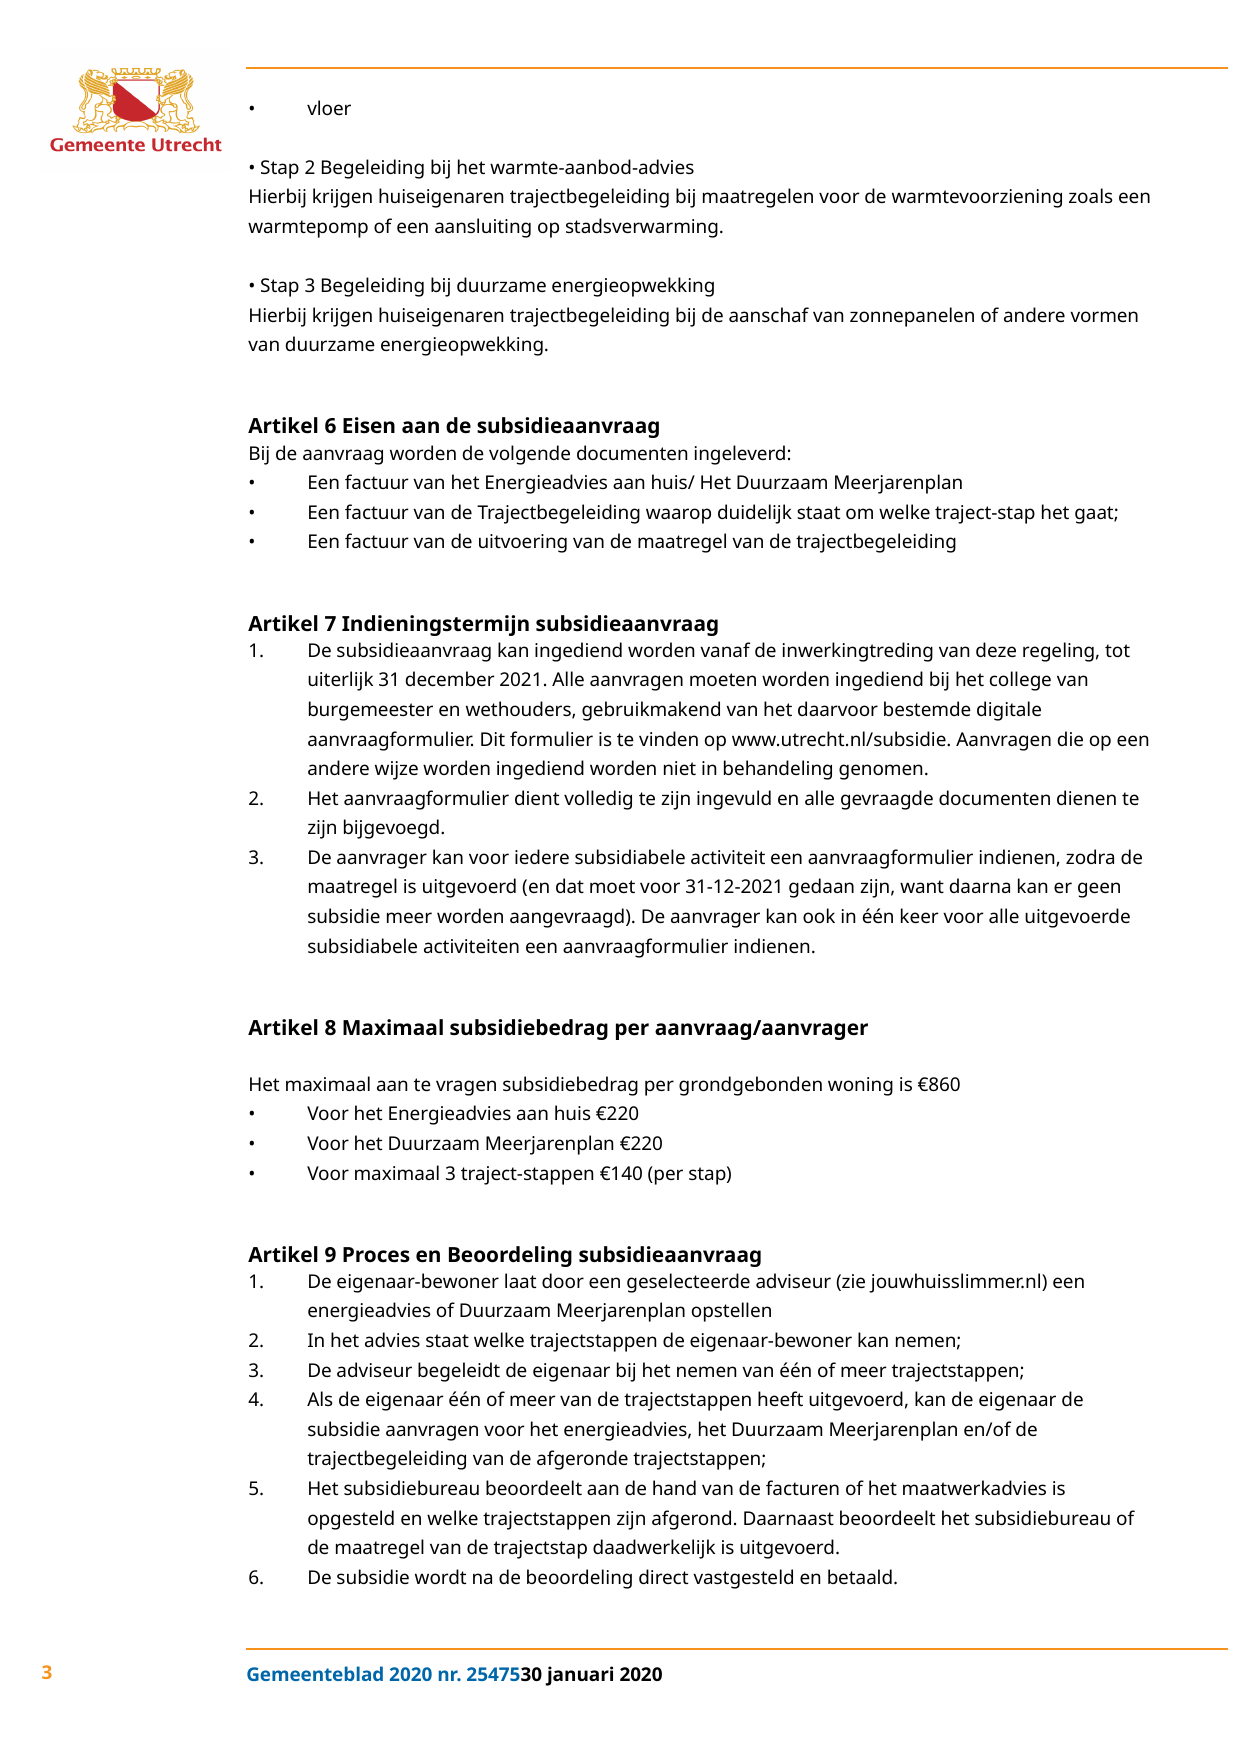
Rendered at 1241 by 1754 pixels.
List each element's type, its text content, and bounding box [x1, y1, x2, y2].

list De subsidieaanvraag kan ingediend worden vanaf de inwerkingtreding van deze regeling, tot uiterlijk 31 december 2021. Alle aanvragen moeten worden ingediend bij het college van burgemeester en wethouders, gebruikmakend van het daarvoor bestemde digitale aanvraagformulier. Dit formulier is te vinden op www.utrecht.nl/subsidie. Aanvragen die op een andere wijze worden ingediend worden niet in behandeling genomen. [248, 637, 1152, 781]
list Een factuur van de Trajectbegeleiding waarop duidelijk staat om welke traject-stap het gaat; [248, 499, 1152, 525]
text Artikel 7 Indieningstermijn subsidieaanvraag [248, 609, 1152, 637]
list Als de eigenaar één of meer van de trajectstappen heeft uitgevoerd, kan de eigenaar de subsidie aanvragen voor het energieadvies, het Duurzaam Meerjarenplan en/of de trajectbegeleiding van de afgeronde trajectstappen; [248, 1386, 1152, 1471]
text • Stap 3 Begeleiding bij duurzame energieopwekking [248, 272, 1152, 298]
list De aanvrager kan voor iedere subsidiabele activiteit een aanvraagformulier indienen, zodra de maatregel is uitgevoerd (en dat moet voor 31-12-2021 gedaan zijn, want daarna kan er geen subsidie meer worden aangevraagd). De aanvrager kan ook in één keer voor alle uitgevoerde subsidiabele activiteiten een aanvraagformulier indienen. [248, 844, 1152, 959]
list De eigenaar-bewoner laat door een geselecteerde adviseur (zie jouwhuisslimmer.nl) een energieadvies of Duurzaam Meerjarenplan opstellen [248, 1268, 1152, 1323]
list Een factuur van de uitvoering van de maatregel van de trajectbegeleiding [248, 529, 1152, 554]
text Artikel 9 Proces en Beoordeling subsidieaanvraag [248, 1240, 1152, 1268]
list In het advies staat welke trajectstappen de eigenaar-bewoner kan nemen; [248, 1327, 1152, 1353]
list Voor het Duurzaam Meerjarenplan €220 [248, 1130, 1152, 1156]
list De subsidie wordt na de beoordeling direct vastgesteld en betaald. [248, 1564, 1152, 1590]
list Voor maximaal 3 traject-stappen €140 (per stap) [248, 1160, 1152, 1185]
list vloer [248, 95, 1152, 121]
text Hierbij krijgen huiseigenaren trajectbegeleiding bij de aanschaf van zonnepanelen of andere vormen van duurzame energieopwekking. [248, 302, 1152, 357]
list De adviseur begeleidt de eigenaar bij het nemen van één of meer trajectstappen; [248, 1357, 1152, 1383]
list Voor het Energieadvies aan huis €220 [248, 1101, 1152, 1126]
text Artikel 6 Eisen aan de subsidieaanvraag [248, 411, 1152, 440]
text Het maximaal aan te vragen subsidiebedrag per grondgebonden woning is €860 [248, 1071, 1152, 1097]
text • Stap 2 Begeleiding bij het warmte-aanbod-advies [248, 154, 1152, 180]
list Het subsidiebureau beoordeelt aan de hand van de facturen of het maatwerkadvies is opgesteld en welke trajectstappen zijn afgerond. Daarnaast beoordeelt het subsidiebureau of de maatregel van de trajectstap daadwerkelijk is uitgevoerd. [248, 1475, 1152, 1560]
text Hierbij krijgen huiseigenaren trajectbegeleiding bij maatregelen voor de warmtevoorziening zoals een warmtepomp of een aansluiting op stadsverwarming. [248, 183, 1152, 239]
list Een factuur van het Energieadvies aan huis/ Het Duurzaam Meerjarenplan [248, 469, 1152, 495]
text Bij de aanvraag worden de volgende documenten ingeleverd: [248, 440, 1152, 466]
list Het aanvraagformulier dient volledig te zijn ingevuld en alle gevraagde documenten dienen te zijn bijgevoegd. [248, 785, 1152, 840]
picture [41, 47, 231, 172]
text Artikel 8 Maximaal subsidiebedrag per aanvraag/aanvrager [248, 1013, 1152, 1041]
